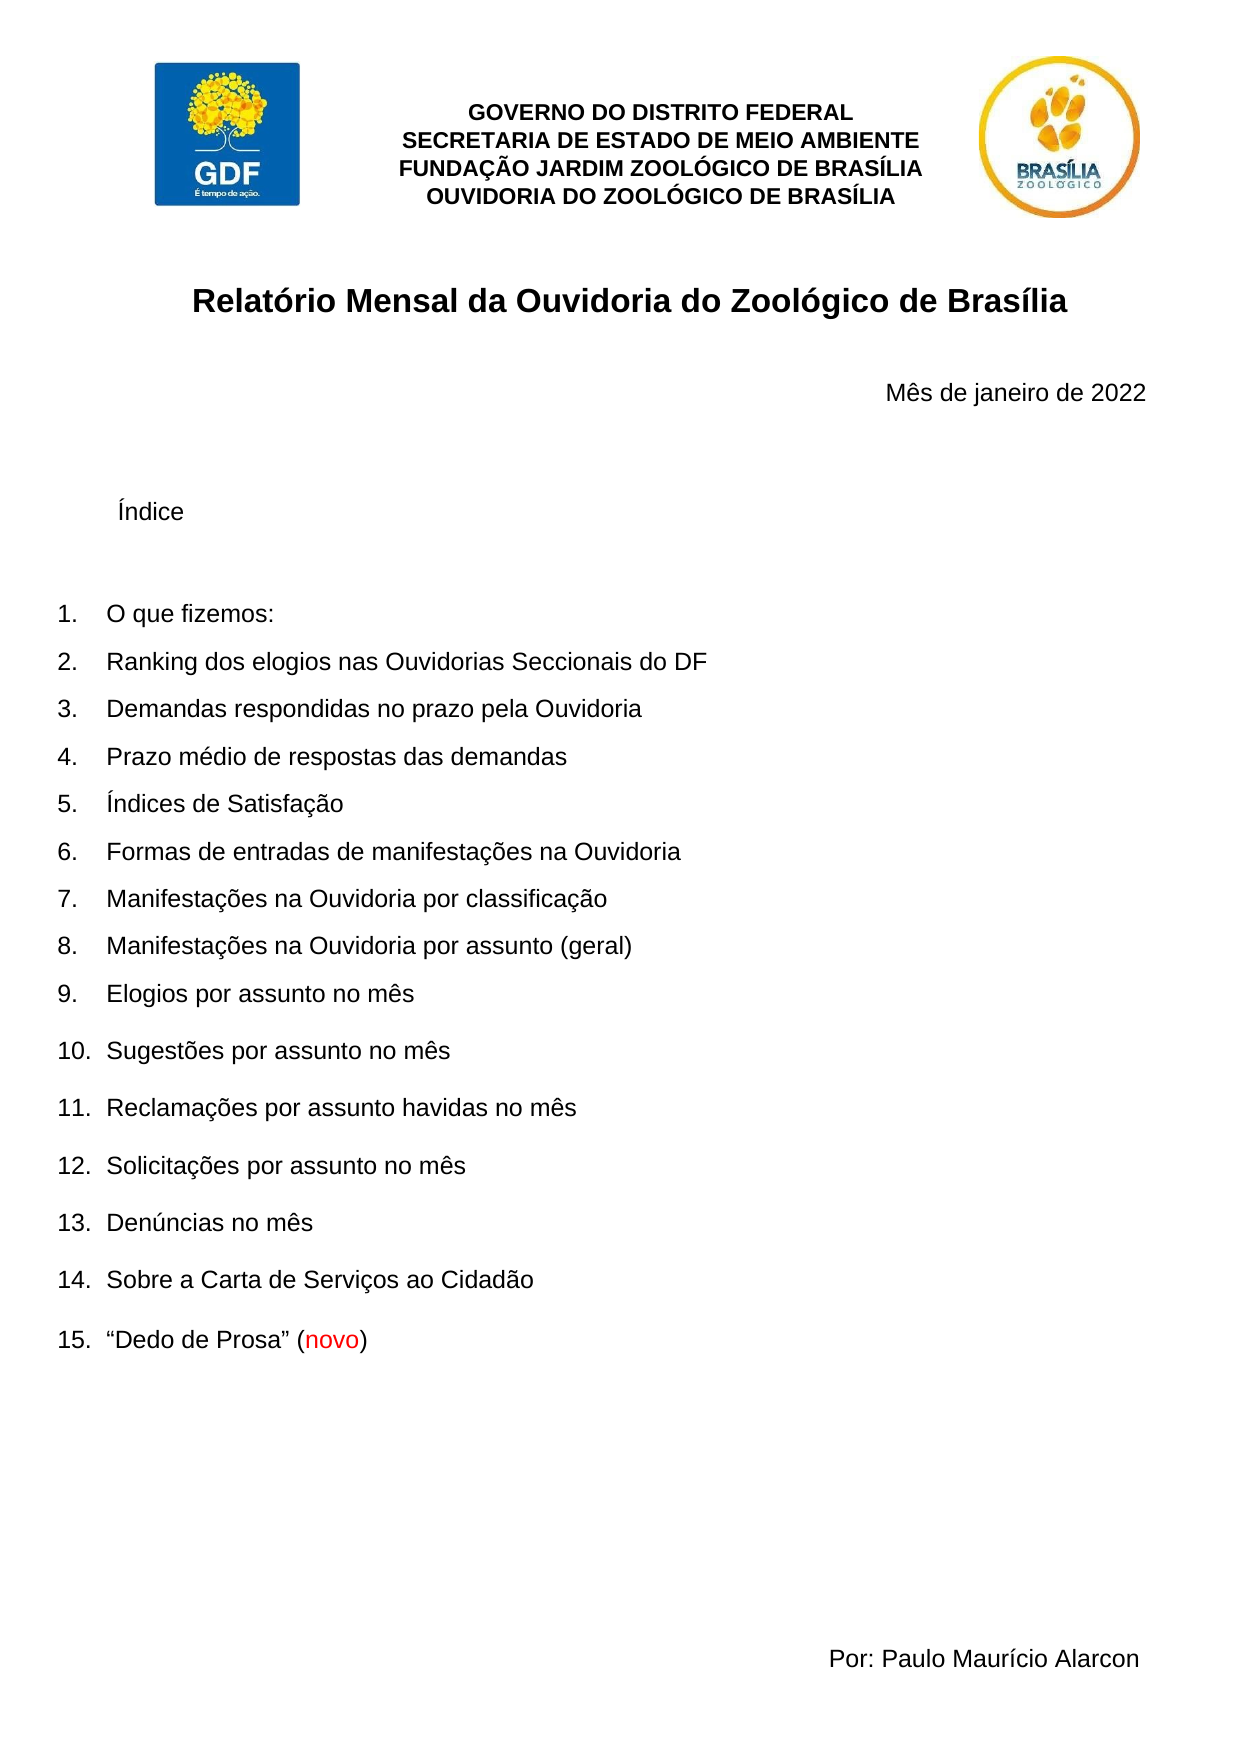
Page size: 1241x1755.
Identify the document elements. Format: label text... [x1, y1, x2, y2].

list Demandas respondidas no prazo pela Ouvidoria [57, 694, 1165, 723]
list Sugestões por assunto no mês [57, 1036, 1165, 1065]
list Reclamações por assunto havidas no mês [57, 1093, 1165, 1122]
list Prazo médio de respostas das demandas [57, 742, 1165, 770]
list O que fizemos: [57, 599, 1165, 628]
text OUVIDORIA DO ZOOLÓGICO DE BRASÍLIA [155, 183, 978, 210]
list Sobre a Carta de Serviços ao Cidadão [57, 1265, 1165, 1294]
list Denúncias no mês [57, 1208, 1165, 1237]
text Por: Paulo Maurício Alarcon [106, 1643, 1154, 1672]
list Elogios por assunto no mês [57, 979, 1165, 1008]
text SECRETARIA DE ESTADO DE MEIO AMBIENTE [301, 127, 978, 153]
list “Dedo de Prosa” (novo) [57, 1325, 1165, 1354]
subtitle Relatório Mensal da Ouvidoria do Zoológico de Brasília [106, 281, 1163, 319]
list Formas de entradas de manifestações na Ouvidoria [57, 837, 1165, 865]
list Índices de Satisfação [57, 789, 1165, 818]
list Manifestações na Ouvidoria por assunto (geral) [57, 931, 1165, 960]
text GOVERNO DO DISTRITO FEDERAL [301, 99, 978, 125]
list Ranking dos elogios nas Ouvidorias Seccionais do DF [57, 647, 1165, 676]
text Índice [117, 497, 1165, 526]
list Solicitações por assunto no mês [57, 1151, 1165, 1179]
text FUNDAÇÃO JARDIM ZOOLÓGICO DE BRASÍLIA [301, 155, 978, 182]
list Manifestações na Ouvidoria por classificação [57, 884, 1165, 913]
text Mês de janeiro de 2022 [106, 378, 1154, 406]
